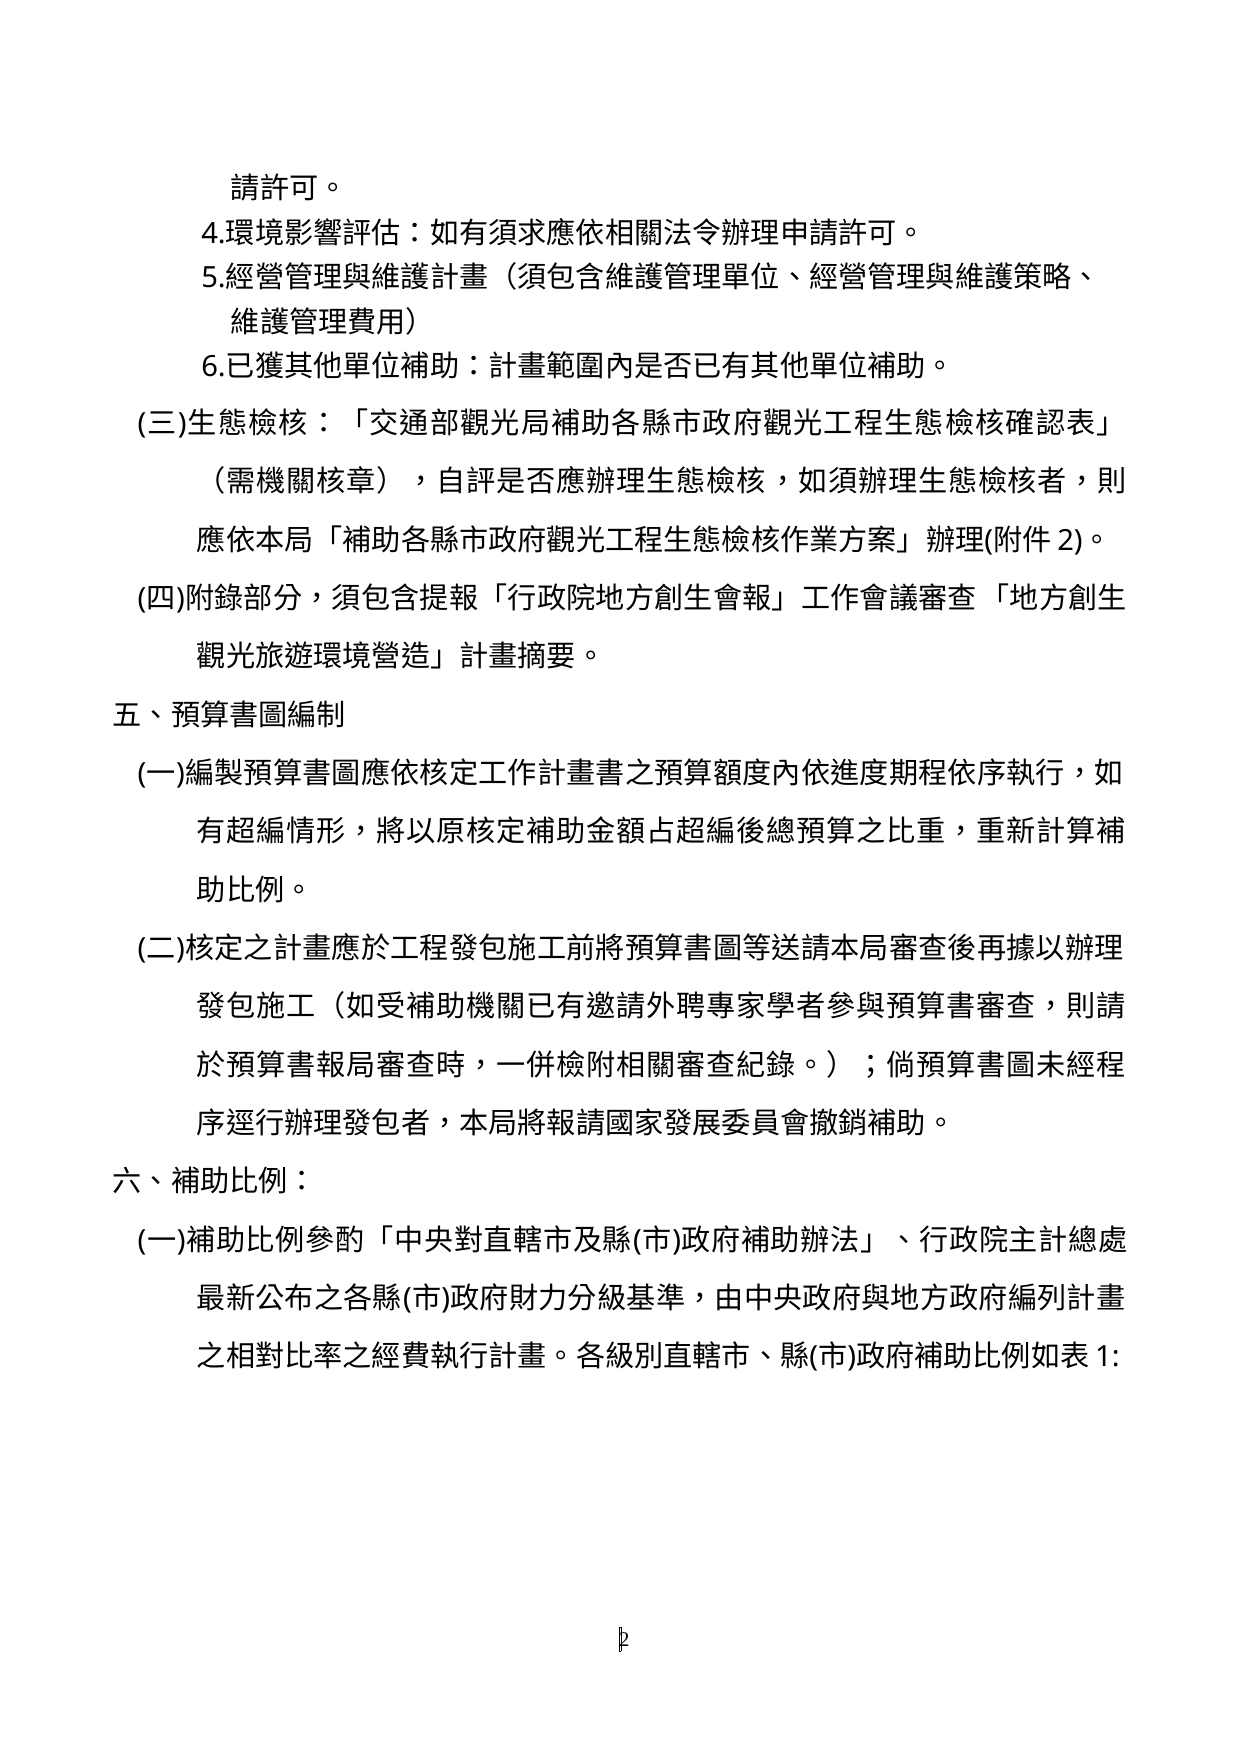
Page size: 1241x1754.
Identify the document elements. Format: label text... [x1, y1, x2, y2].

text 5.經營管理與維護計畫（須包含維護管理單位、經營管理與維護策略、維護管理費用） [201, 253, 1128, 342]
text (二)核定之計畫應於工程發包施工前將預算書圖等送請本局審查後再據以辦理發包施工（如受補助機關已有邀請外聘專家學者參與預算書審查，則請於預算書報局審查時，一併檢附相關審查紀錄。）；倘預算書圖未經程序逕行辦理發包者，本局將報請國家發展委員會撤銷補助。 [137, 912, 1128, 1145]
text 4.環境影響評估：如有須求應依相關法令辦理申請許可。 [201, 208, 1128, 253]
text (三)生態檢核：「交通部觀光局補助各縣市政府觀光工程生態檢核確認表」（需機關核章），自評是否應辦理生態檢核，如須辦理生態檢核者，則應依本局「補助各縣市政府觀光工程生態檢核作業方案」辦理(附件2)。 [137, 387, 1128, 562]
text (四)附錄部分，須包含提報「行政院地方創生會報」工作會議審查「地方創生觀光旅遊環境營造」計畫摘要。 [137, 562, 1128, 678]
text 6.已獲其他單位補助：計畫範圍內是否已有其他單位補助。 [201, 342, 1128, 387]
text (一)補助比例參酌「中央對直轄市及縣(市)政府補助辦法」、行政院主計總處最新公布之各縣(市)政府財力分級基準，由中央政府與地方政府編列計畫之相對比率之經費執行計畫。各級別直轄市、縣(市)政府補助比例如表1: [137, 1203, 1128, 1378]
text 六、補助比例： [112, 1145, 1128, 1203]
text 五、預算書圖編制 [112, 678, 1128, 737]
text 請許可。 [201, 164, 1128, 208]
text (一)編製預算書圖應依核定工作計畫書之預算額度內依進度期程依序執行，如有超編情形，將以原核定補助金額占超編後總預算之比重，重新計算補助比例。 [137, 737, 1128, 912]
